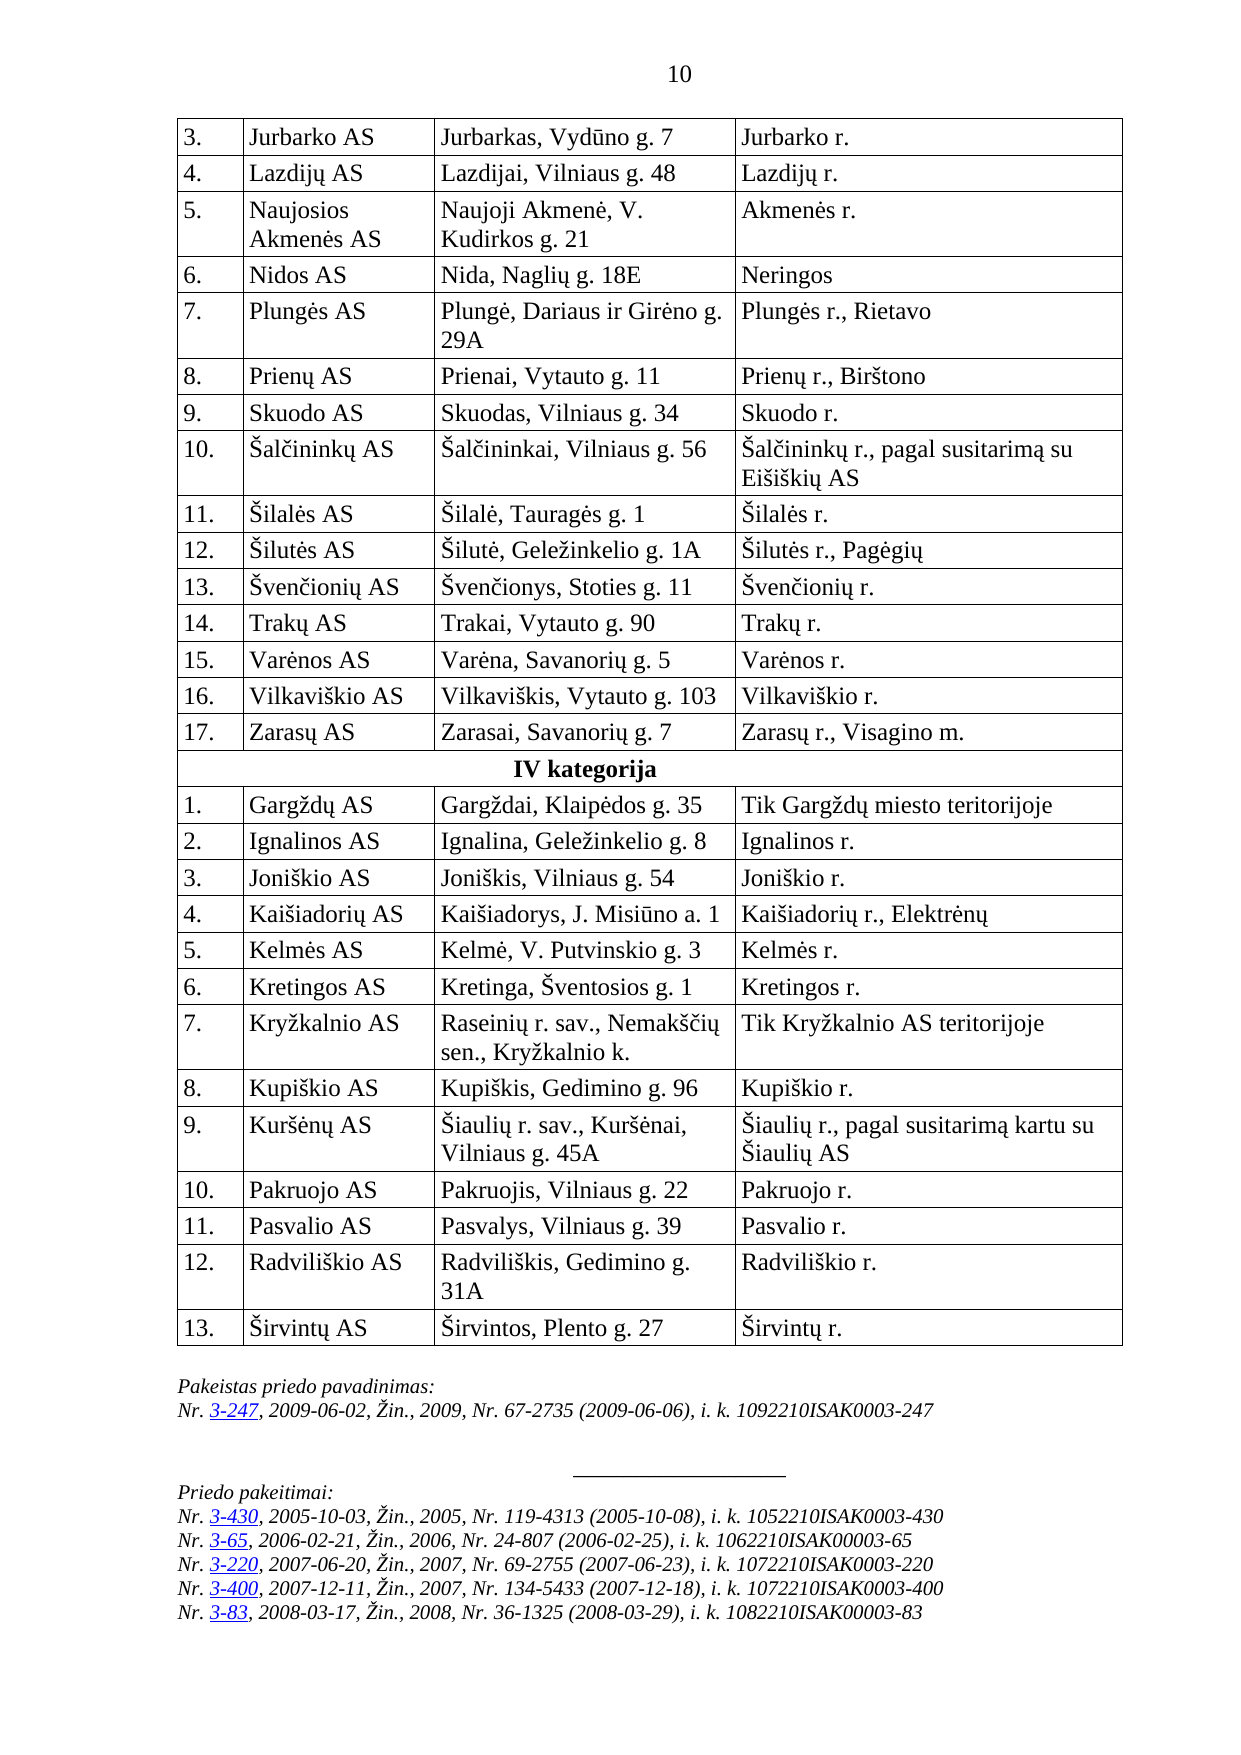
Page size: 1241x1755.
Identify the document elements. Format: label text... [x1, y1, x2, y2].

table_cell [178, 751, 243, 786]
table_cell 6. [178, 257, 243, 292]
table_cell Trakų AS [244, 605, 434, 641]
table_cell Šilutės r., Pagėgių [736, 533, 1122, 568]
table_cell Šiaulių r. sav., Kuršėnai, Vilniaus g. 45A [435, 1107, 735, 1171]
table_cell Kupiškio r. [736, 1070, 1122, 1106]
table_cell Kretingos r. [736, 969, 1122, 1004]
table_cell 15. [178, 642, 243, 677]
table_cell 5. [178, 933, 243, 968]
table_cell Plungės r., Rietavo [736, 293, 1122, 357]
table_cell Plungės AS [244, 293, 434, 357]
table_cell Lazdijų AS [244, 156, 434, 191]
table_cell Kuršėnų AS [244, 1107, 434, 1171]
table_cell Radviliškis, Gedimino g. 31A [435, 1245, 735, 1308]
table_cell 8. [178, 1070, 243, 1106]
table_cell Plungė, Dariaus ir Girėno g. 29A [435, 293, 735, 357]
table_cell Joniškis, Vilniaus g. 54 [435, 860, 735, 895]
table_cell Zarasų AS [244, 714, 434, 750]
table_cell Zarasai, Savanorių g. 7 [435, 714, 735, 750]
table_cell Vilkaviškio AS [244, 678, 434, 713]
table_cell Tik Kryžkalnio AS teritorijoje [736, 1005, 1122, 1069]
table_cell Gargždai, Klaipėdos g. 35 [435, 787, 735, 822]
table_cell Šalčininkų r., pagal susitarimą su Eišiškių AS [736, 431, 1122, 495]
text Nr. 3-220, 2007-06-20, Žin., 2007, Nr. 69-2755 (2007-06-23), i. k. 1072210ISAK0003-220 [177, 1552, 1181, 1576]
table_cell Pasvalys, Vilniaus g. 39 [435, 1208, 735, 1243]
table_cell Švenčionių r. [736, 569, 1122, 604]
table_cell Prienų AS [244, 359, 434, 394]
table_cell 5. [178, 192, 243, 256]
table_cell Šalčininkų AS [244, 431, 434, 495]
table_cell Radviliškio r. [736, 1245, 1122, 1308]
table_cell Neringos [736, 257, 1122, 292]
table_cell Kretinga, Šventosios g. 1 [435, 969, 735, 1004]
table_cell Kaišiadorių AS [244, 896, 434, 931]
table_cell Varėnos r. [736, 642, 1122, 677]
table_cell Naujoji Akmenė, V. Kudirkos g. 21 [435, 192, 735, 256]
table_cell [243, 751, 434, 786]
table_cell Kupiškis, Gedimino g. 96 [435, 1070, 735, 1106]
table_cell 6. [178, 969, 243, 1004]
table_cell Ignalinos AS [244, 824, 434, 859]
table_cell Prienų r., Birštono [736, 359, 1122, 394]
text Nr. 3-247, 2009-06-02, Žin., 2009, Nr. 67-2735 (2009-06-06), i. k. 1092210ISAK0003-247 [177, 1398, 1181, 1422]
table_cell Švenčionys, Stoties g. 11 [435, 569, 735, 604]
table_cell 3. [178, 860, 243, 895]
table_cell Pakruojis, Vilniaus g. 22 [435, 1172, 735, 1207]
table_cell 7. [178, 293, 243, 357]
table_cell Prienai, Vytauto g. 11 [435, 359, 735, 394]
text Nr. 3-65, 2006-02-21, Žin., 2006, Nr. 24-807 (2006-02-25), i. k. 1062210ISAK00003-65 [177, 1528, 1181, 1552]
table_cell 12. [178, 533, 243, 568]
table_cell 11. [178, 496, 243, 532]
text Nr. 3-430, 2005-10-03, Žin., 2005, Nr. 119-4313 (2005-10-08), i. k. 1052210ISAK0003-430 [177, 1504, 1181, 1528]
table_cell Trakų r. [736, 605, 1122, 641]
table_cell Šilutės AS [244, 533, 434, 568]
table_cell Šilalės AS [244, 496, 434, 532]
table_cell Švenčionių AS [244, 569, 434, 604]
table_cell 10. [178, 1172, 243, 1207]
table_cell Jurbarkas, Vydūno g. 7 [435, 119, 735, 154]
text Nr. 3-400, 2007-12-11, Žin., 2007, Nr. 134-5433 (2007-12-18), i. k. 1072210ISAK0003-400 [177, 1576, 1181, 1600]
table_cell 3. [178, 119, 243, 154]
table_cell 7. [178, 1005, 243, 1069]
table_cell 1. [178, 787, 243, 822]
table_cell Kelmės r. [736, 933, 1122, 968]
table_cell 9. [178, 395, 243, 430]
table_cell 8. [178, 359, 243, 394]
table_cell Jurbarko AS [244, 119, 434, 154]
table_cell 11. [178, 1208, 243, 1243]
table_cell 17. [178, 714, 243, 750]
table_cell Kryžkalnio AS [244, 1005, 434, 1069]
table_cell Radviliškio AS [244, 1245, 434, 1308]
table_cell Šilutė, Geležinkelio g. 1A [435, 533, 735, 568]
table_cell Pakruojo r. [736, 1172, 1122, 1207]
table_cell IV kategorija [435, 751, 735, 786]
table_cell Trakai, Vytauto g. 90 [435, 605, 735, 641]
table_cell Šalčininkai, Vilniaus g. 56 [435, 431, 735, 495]
table_cell Šilalė, Tauragės g. 1 [435, 496, 735, 532]
table_cell Vilkaviškis, Vytauto g. 103 [435, 678, 735, 713]
text Nr. 3-83, 2008-03-17, Žin., 2008, Nr. 36-1325 (2008-03-29), i. k. 1082210ISAK00003-83 [177, 1600, 1181, 1624]
table_cell Nida, Naglių g. 18E [435, 257, 735, 292]
table_cell Varėnos AS [244, 642, 434, 677]
table_cell 4. [178, 896, 243, 931]
table_cell 12. [178, 1245, 243, 1308]
table_cell Kupiškio AS [244, 1070, 434, 1106]
table_cell Pasvalio AS [244, 1208, 434, 1243]
table_cell Vilkaviškio r. [736, 678, 1122, 713]
table_cell Šilalės r. [736, 496, 1122, 532]
table_cell Širvintų AS [244, 1310, 434, 1345]
table_cell Gargždų AS [244, 787, 434, 822]
table_cell Naujosios Akmenės AS [244, 192, 434, 256]
table_cell Joniškio AS [244, 860, 434, 895]
table_cell Skuodo r. [736, 395, 1122, 430]
table_cell Lazdijai, Vilniaus g. 48 [435, 156, 735, 191]
table_cell Kelmė, V. Putvinskio g. 3 [435, 933, 735, 968]
text _________________ [177, 1451, 1181, 1480]
table_cell Širvintos, Plento g. 27 [435, 1310, 735, 1345]
text Pakeistas priedo pavadinimas: [177, 1374, 1181, 1398]
table_cell 13. [178, 1310, 243, 1345]
table_cell 4. [178, 156, 243, 191]
table_cell Šiaulių r., pagal susitarimą kartu su Šiaulių AS [736, 1107, 1122, 1171]
table_cell 9. [178, 1107, 243, 1171]
table_cell Joniškio r. [736, 860, 1122, 895]
table_cell Ignalina, Geležinkelio g. 8 [435, 824, 735, 859]
table_cell Jurbarko r. [736, 119, 1122, 154]
table_cell Zarasų r., Visagino m. [736, 714, 1122, 750]
table_cell Varėna, Savanorių g. 5 [435, 642, 735, 677]
table_cell Nidos AS [244, 257, 434, 292]
table_cell Ignalinos r. [736, 824, 1122, 859]
table_cell Pakruojo AS [244, 1172, 434, 1207]
table_cell Lazdijų r. [736, 156, 1122, 191]
table_cell Tik Gargždų miesto teritorijoje [736, 787, 1122, 822]
table_cell Skuodo AS [244, 395, 434, 430]
table_cell Akmenės r. [736, 192, 1122, 256]
table_cell Kelmės AS [244, 933, 434, 968]
table_cell Kretingos AS [244, 969, 434, 1004]
table_cell Kaišiadorių r., Elektrėnų [736, 896, 1122, 931]
table_cell 13. [178, 569, 243, 604]
table_cell Širvintų r. [736, 1310, 1122, 1345]
table_cell 2. [178, 824, 243, 859]
table_cell 14. [178, 605, 243, 641]
table_cell Raseinių r. sav., Nemakščių sen., Kryžkalnio k. [435, 1005, 735, 1069]
table_cell 10. [178, 431, 243, 495]
table_cell Skuodas, Vilniaus g. 34 [435, 395, 735, 430]
text Priedo pakeitimai: [177, 1480, 1181, 1504]
table_cell 16. [178, 678, 243, 713]
table_cell [735, 751, 1122, 786]
table_cell Kaišiadorys, J. Misiūno a. 1 [435, 896, 735, 931]
table_cell Pasvalio r. [736, 1208, 1122, 1243]
